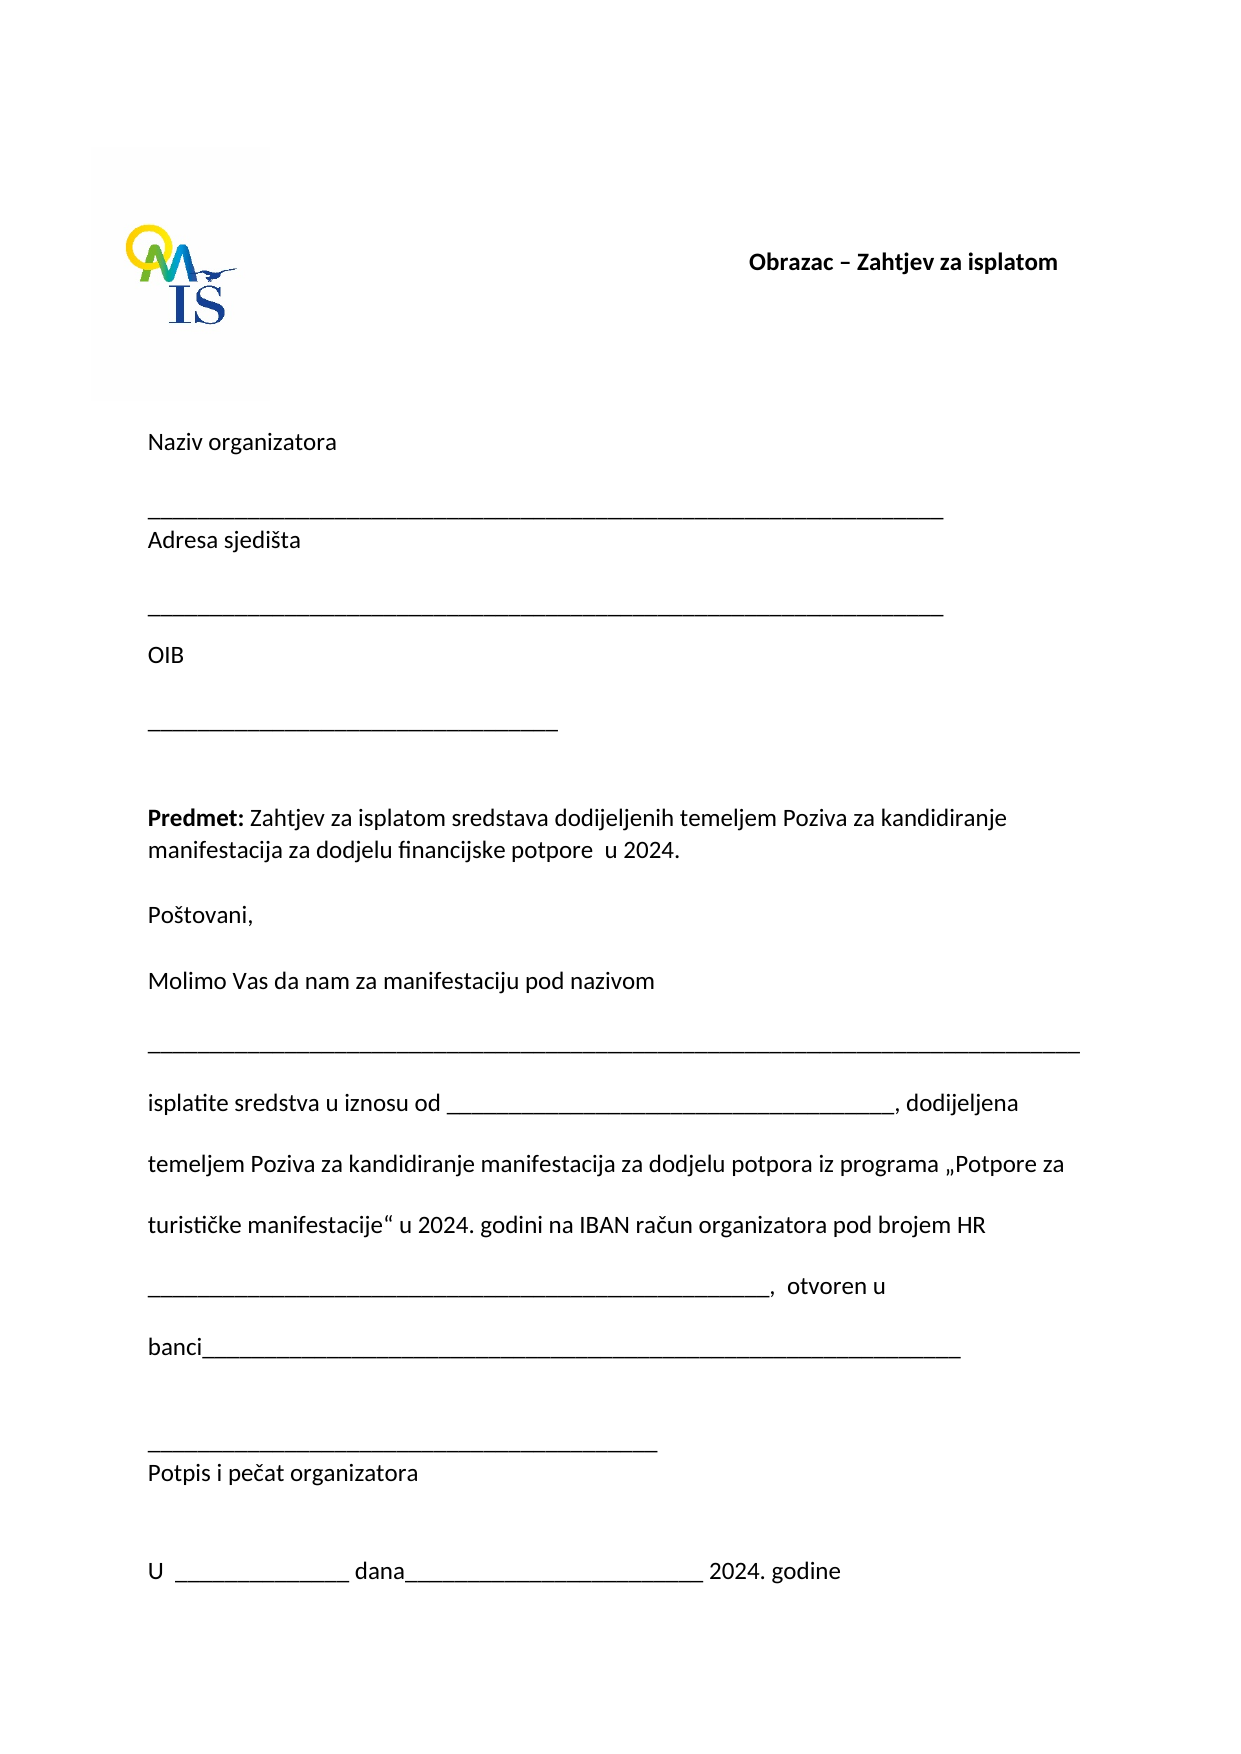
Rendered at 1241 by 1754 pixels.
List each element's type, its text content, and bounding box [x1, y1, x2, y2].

text Obrazac – Zahtjev za isplatom [738, 246, 1093, 277]
text Adresa sjedišta [148, 524, 1093, 555]
text _________________________________________ [148, 1425, 1093, 1455]
text _________________________________ [148, 704, 1093, 734]
text Predmet: Zahtjev za isplatom sredstava dodijeljenih temeljem Poziva za kandidiranje manifestacija za dodjelu financijske potpore u 2024. [148, 802, 1093, 865]
text Molimo Vas da nam za manifestaciju pod nazivom [148, 965, 1093, 995]
text Naziv organizatora [148, 427, 1093, 457]
text ________________________________________________________________ [148, 492, 1093, 522]
text ________________________________________________________________ [148, 589, 1093, 620]
text Poštovani, [148, 900, 1093, 930]
text Potpis i pečat organizatora [148, 1457, 1093, 1488]
text U ______________ dana________________________ 2024. godine [148, 1555, 1093, 1586]
text OIB [148, 639, 1093, 669]
text ___________________________________________________________________________ [148, 1026, 1093, 1056]
text isplatite sredstva u iznosu od ____________________________________, dodijeljena temeljem Poziva za kandidiranje manifestacija za dodjelu potpora iz programa „Potpore za turističke manifestacije“ u 2024. godini na IBAN račun organizatora pod brojem HR __________________________________________________, otvoren u banci_____________________________________________________________ [148, 1087, 1093, 1362]
